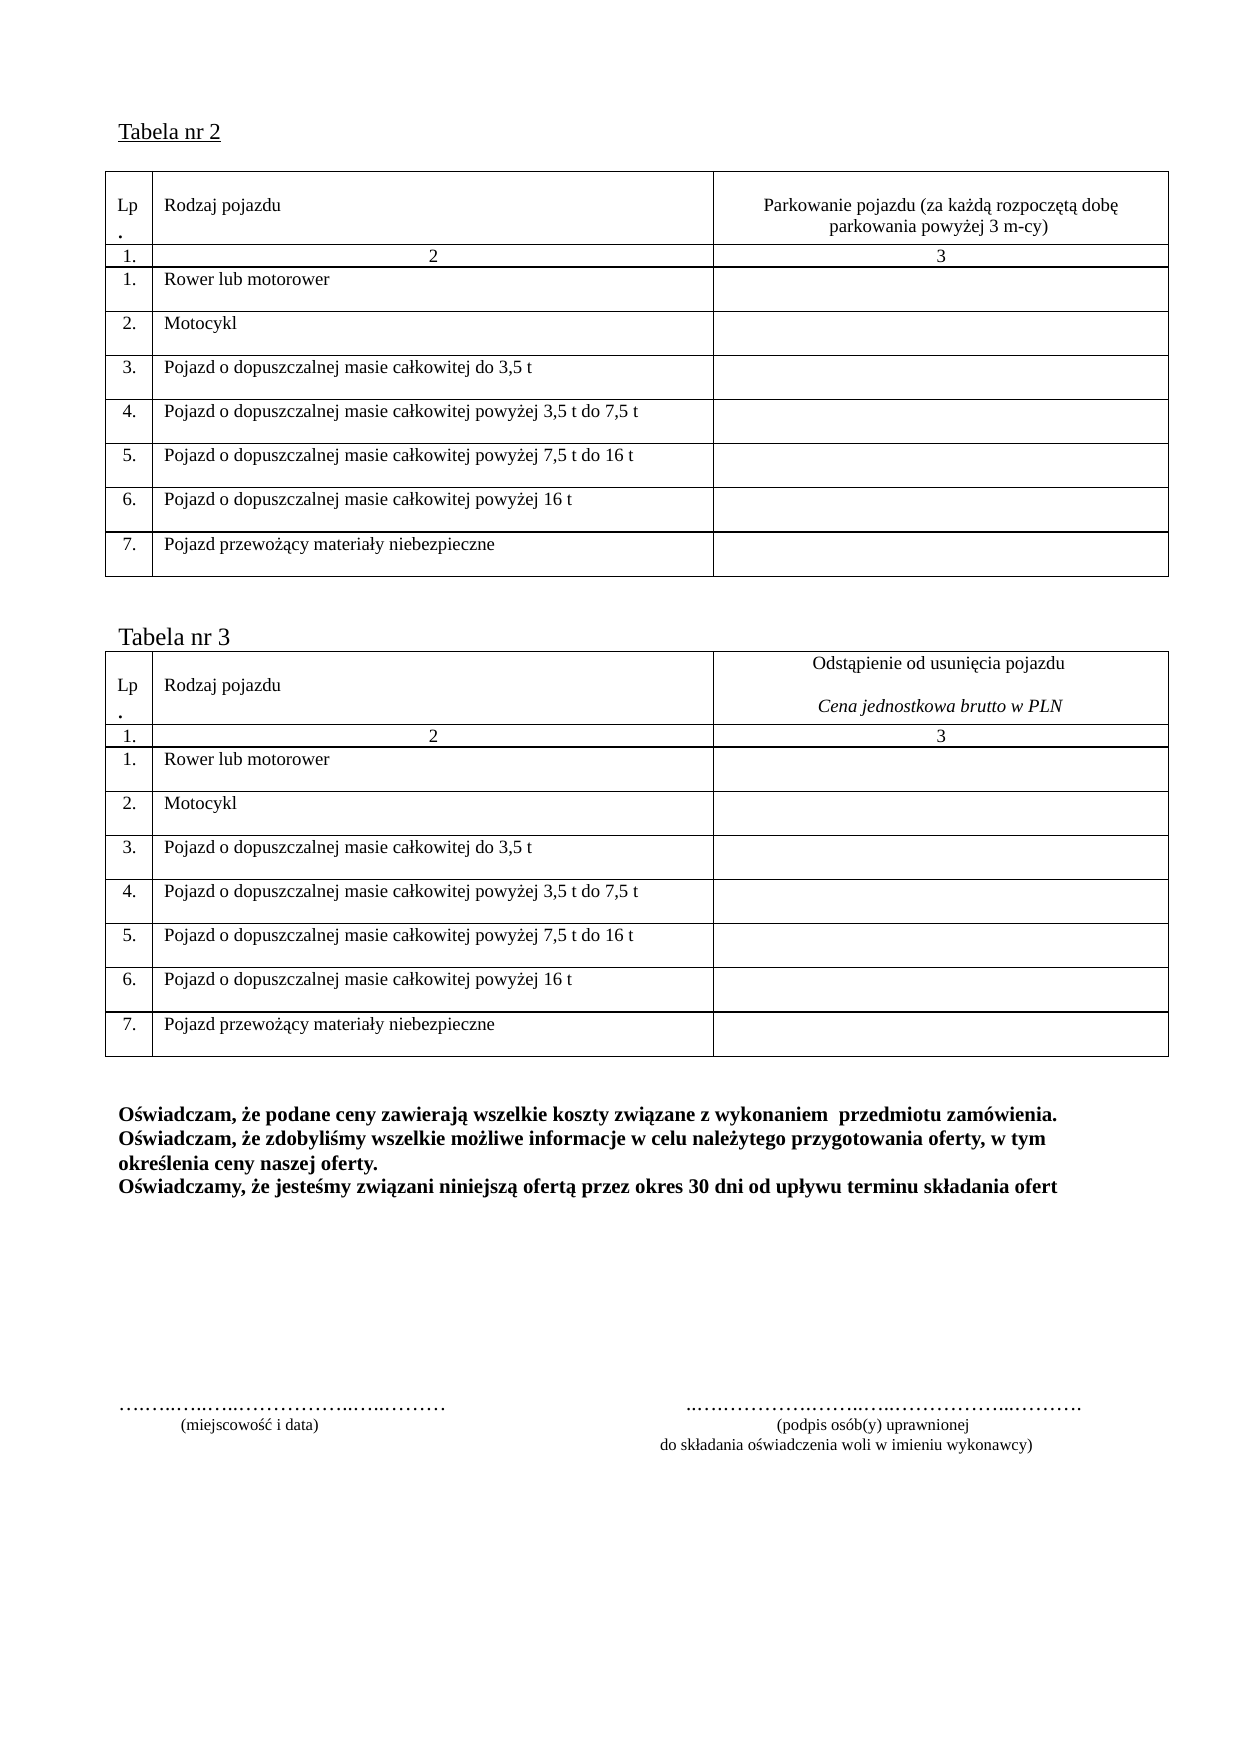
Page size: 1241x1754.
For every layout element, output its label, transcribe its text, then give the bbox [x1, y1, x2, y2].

table_cell [714, 792, 1168, 835]
table_cell [714, 836, 1168, 879]
table_cell [714, 488, 1168, 531]
table_cell 2. [106, 312, 152, 355]
table_cell Rower lub motorower [153, 268, 713, 311]
table_cell 6. [106, 488, 152, 531]
table_cell [714, 968, 1168, 1011]
table_header Rodzaj pojazdu [153, 172, 713, 244]
table_cell 1. [106, 748, 152, 791]
table_cell 2 [153, 245, 713, 266]
table_header Lp. [106, 172, 152, 244]
text do składania oświadczenia woli w imieniu wykonawcy) [118, 1434, 1122, 1453]
table_cell Pojazd o dopuszczalnej masie całkowitej powyżej 16 t [153, 968, 713, 1011]
table_cell Motocykl [153, 312, 713, 355]
table_cell 4. [106, 400, 152, 443]
table_cell Pojazd o dopuszczalnej masie całkowitej powyżej 3,5 t do 7,5 t [153, 880, 713, 923]
table_header Parkowanie pojazdu (za każdą rozpoczętą dobę parkowania powyżej 3 m-cy) [714, 172, 1168, 244]
table_cell Pojazd o dopuszczalnej masie całkowitej powyżej 7,5 t do 16 t [153, 444, 713, 487]
table_cell 1. [106, 725, 152, 746]
table_cell Pojazd o dopuszczalnej masie całkowitej do 3,5 t [153, 836, 713, 879]
text (miejscowość i data) (podpis osób(y) uprawnionej [118, 1415, 1122, 1434]
table_header Lp. [106, 652, 152, 724]
table_cell [714, 880, 1168, 923]
table_cell 1. [106, 245, 152, 266]
table_cell 7. [106, 533, 152, 576]
table_cell 3. [106, 356, 152, 399]
table_cell [714, 924, 1168, 967]
table_cell [714, 748, 1168, 791]
table_cell Rower lub motorower [153, 748, 713, 791]
table_cell 5. [106, 444, 152, 487]
table_cell 2. [106, 792, 152, 835]
table_cell [714, 400, 1168, 443]
table_cell Pojazd przewożący materiały niebezpieczne [153, 1013, 713, 1056]
table_cell 7. [106, 1013, 152, 1056]
table_cell Pojazd o dopuszczalnej masie całkowitej powyżej 7,5 t do 16 t [153, 924, 713, 967]
text Tabela nr 3 [118, 622, 1122, 651]
table_cell [714, 268, 1168, 311]
table_cell 3. [106, 836, 152, 879]
text Oświadczamy, że jesteśmy związani niniejszą ofertą przez okres 30 dni od upływu terminu składania ofert [118, 1174, 1122, 1198]
table_cell 6. [106, 968, 152, 1011]
table_header Rodzaj pojazdu [153, 652, 713, 724]
table_cell 2 [153, 725, 713, 746]
table_cell Motocykl [153, 792, 713, 835]
table_cell [714, 444, 1168, 487]
text Oświadczam, że zdobyliśmy wszelkie możliwe informacje w celu należytego przygotowania oferty, w tym określenia ceny naszej oferty. [118, 1126, 1122, 1174]
text Tabela nr 2 [118, 118, 1122, 144]
text ….…..…..…..……………..…..……… ..….………….……..…..……………...………. [118, 1391, 1122, 1415]
table_cell Pojazd przewożący materiały niebezpieczne [153, 533, 713, 576]
table_header Odstąpienie od usunięcia pojazdu Cena jednostkowa brutto w PLN [714, 652, 1168, 724]
table_cell [714, 533, 1168, 576]
table_cell [714, 312, 1168, 355]
table_cell Pojazd o dopuszczalnej masie całkowitej powyżej 3,5 t do 7,5 t [153, 400, 713, 443]
table_cell 3 [714, 725, 1168, 746]
text Oświadczam, że podane ceny zawierają wszelkie koszty związane z wykonaniem przedmiotu zamówienia. [118, 1102, 1122, 1126]
table_cell Pojazd o dopuszczalnej masie całkowitej powyżej 16 t [153, 488, 713, 531]
table_cell 1. [106, 268, 152, 311]
table_cell [714, 356, 1168, 399]
table_cell 4. [106, 880, 152, 923]
table_cell 3 [714, 245, 1168, 266]
table_cell Pojazd o dopuszczalnej masie całkowitej do 3,5 t [153, 356, 713, 399]
table_cell [714, 1013, 1168, 1056]
table_cell 5. [106, 924, 152, 967]
